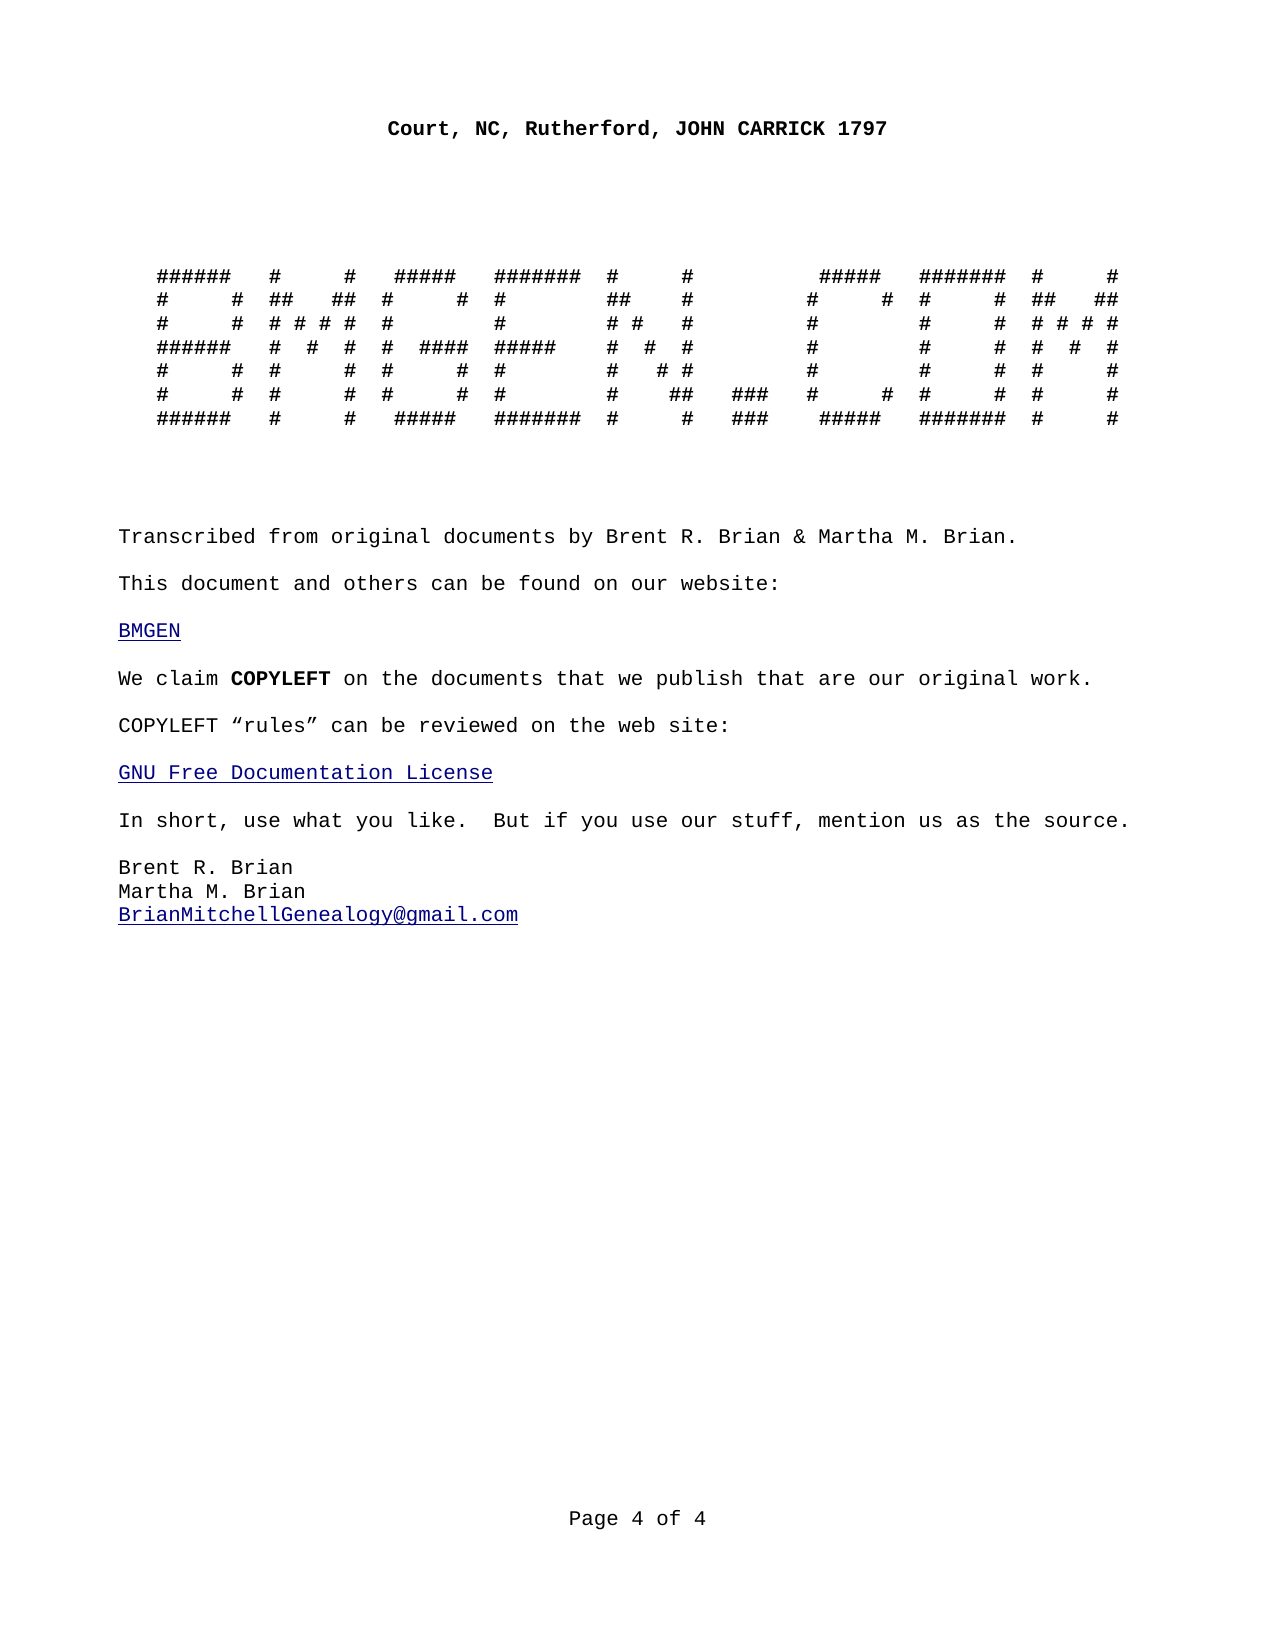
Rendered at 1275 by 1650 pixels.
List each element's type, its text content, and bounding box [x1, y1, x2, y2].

text Transcribed from original documents by Brent R. Brian & Martha M. Brian. [118, 526, 1157, 549]
text BrianMitchellGenealogy@gmail.com [118, 904, 1157, 928]
text # # ## ## # # # ## # # # # # ## ## [118, 289, 1157, 313]
text Martha M. Brian [118, 881, 1157, 904]
text This document and others can be found on our website: [118, 573, 1157, 597]
text In short, use what you like. But if you use our stuff, mention us as the source. [118, 810, 1157, 833]
text Brent R. Brian [118, 857, 1157, 881]
text We claim COPYLEFT on the documents that we publish that are our original work. [118, 668, 1157, 691]
text ###### # # # # #### ##### # # # # # # # # # [118, 337, 1157, 360]
text BMGEN [118, 621, 1157, 644]
text # # # # # # # # ## ### # # # # # # [118, 384, 1157, 408]
text # # # # # # # # # # # # # # # [118, 360, 1157, 384]
text ###### # # ##### ####### # # ##### ####### # # [118, 266, 1157, 289]
text GNU Free Documentation License [118, 762, 1157, 786]
text ###### # # ##### ####### # # ### ##### ####### # # [118, 408, 1157, 431]
text # # # # # # # # # # # # # # # # # # [118, 313, 1157, 337]
text COPYLEFT “rules” can be reviewed on the web site: [118, 715, 1157, 739]
